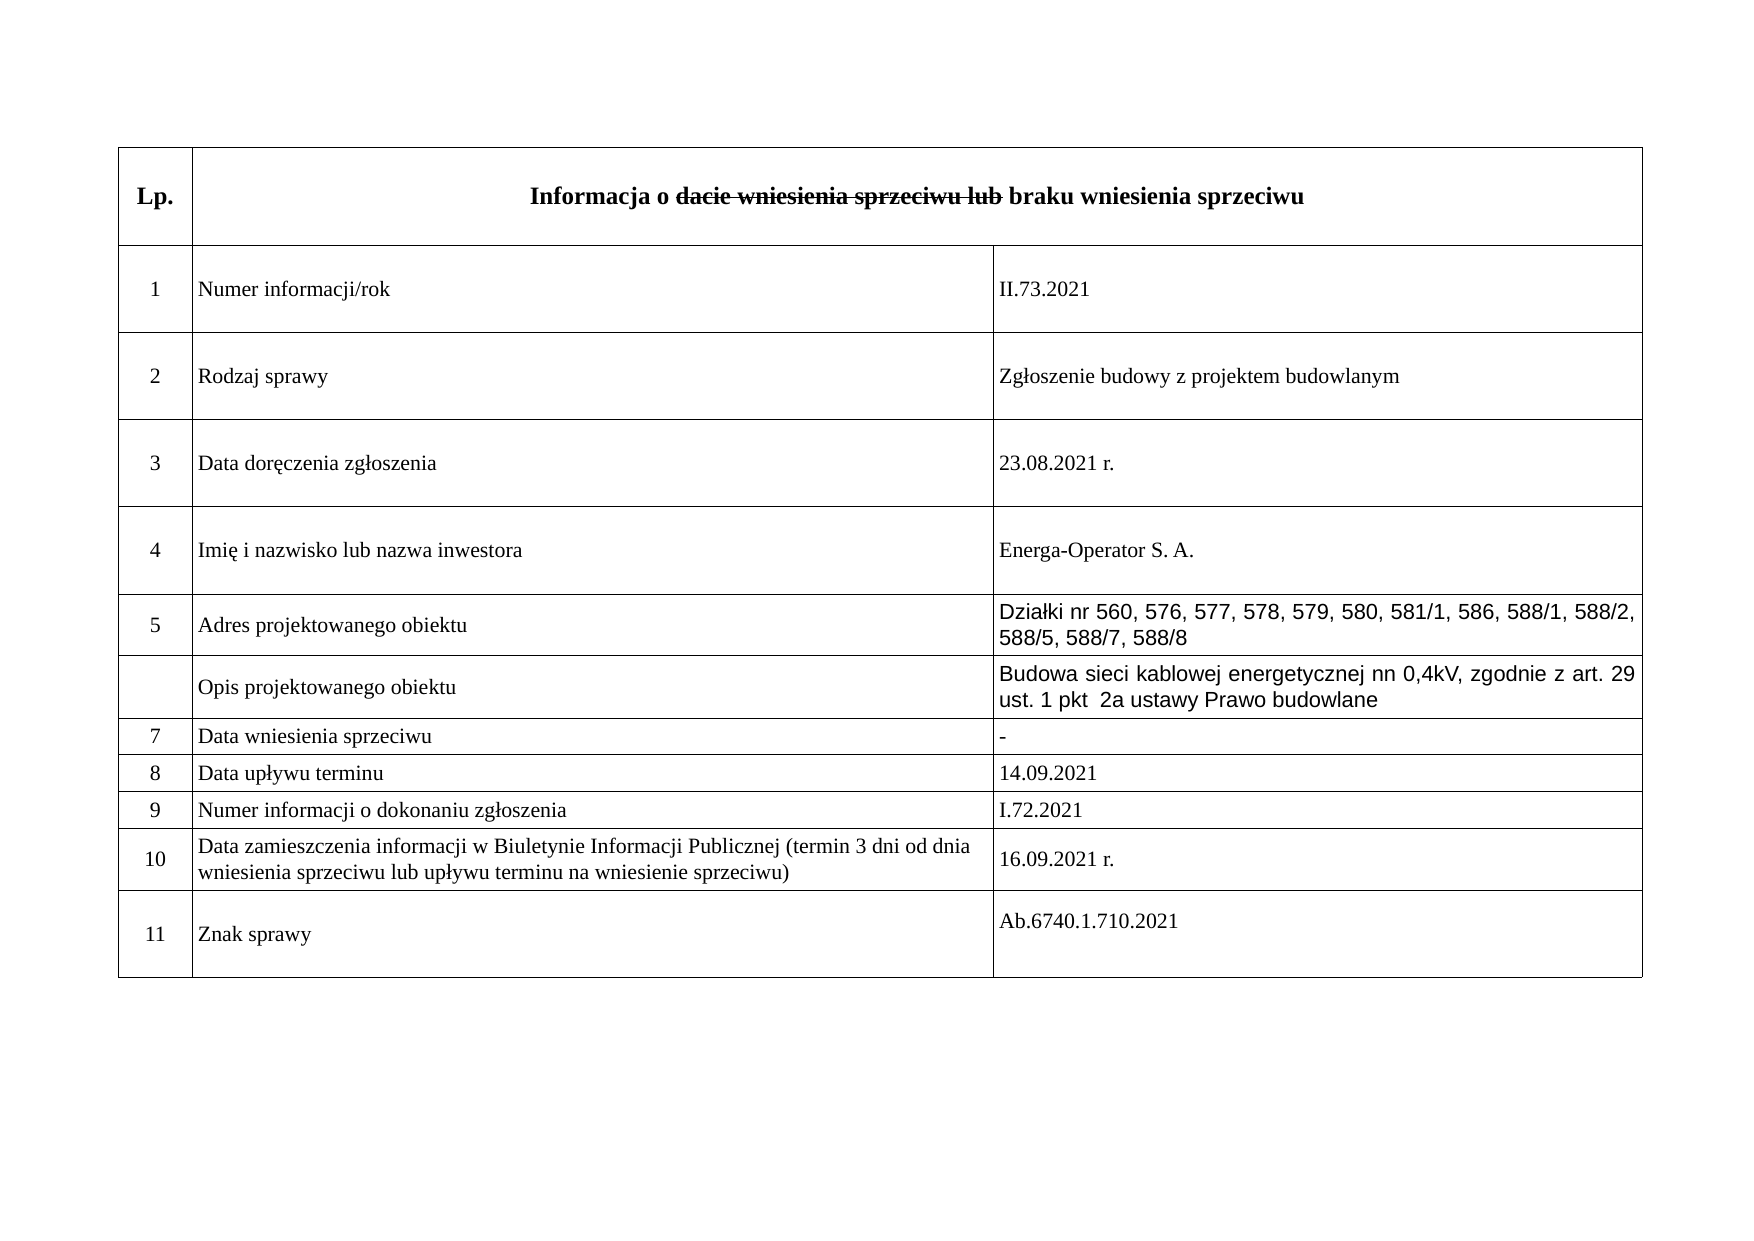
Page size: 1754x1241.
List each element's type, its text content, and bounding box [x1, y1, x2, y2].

table_cell 1 [119, 246, 192, 332]
table_cell 2 [119, 333, 192, 419]
table_cell II.73.2021 [994, 246, 1642, 332]
table_cell 9 [119, 792, 192, 828]
table_cell 16.09.2021 r. [994, 829, 1642, 890]
table_cell Opis projektowanego obiektu [193, 656, 993, 717]
table_cell Data upływu terminu [193, 755, 993, 791]
table_cell Data zamieszczenia informacji w Biuletynie Informacji Publicznej (termin 3 dni od dnia wniesienia sprzeciwu lub upływu terminu na wniesienie sprzeciwu) [193, 829, 993, 890]
table_cell Data doręczenia zgłoszenia [193, 420, 993, 506]
table_cell Znak sprawy [193, 891, 993, 977]
table_cell I.72.2021 [994, 792, 1642, 828]
table_cell 14.09.2021 [994, 755, 1642, 791]
table_cell Data wniesienia sprzeciwu [193, 719, 993, 754]
table_cell - [994, 719, 1642, 754]
table_cell Ab.6740.1.710.2021 [994, 891, 1642, 977]
table_cell 8 [119, 755, 192, 791]
table_cell 3 [119, 420, 192, 506]
table_cell Zgłoszenie budowy z projektem budowlanym [994, 333, 1642, 419]
table_cell Rodzaj sprawy [193, 333, 993, 419]
table_cell 4 [119, 507, 192, 593]
table_cell Numer informacji o dokonaniu zgłoszenia [193, 792, 993, 828]
table_cell Numer informacji/rok [193, 246, 993, 332]
table_cell Budowa sieci kablowej energetycznej nn 0,4kV, zgodnie z art. 29 ust. 1 pkt 2a ustawy Prawo budowlane [994, 656, 1642, 717]
table_cell 11 [119, 891, 192, 977]
table_cell Imię i nazwisko lub nazwa inwestora [193, 507, 993, 593]
table_cell Działki nr 560, 576, 577, 578, 579, 580, 581/1, 586, 588/1, 588/2, 588/5, 588/7, 588/8 [994, 595, 1642, 655]
table_header Lp. [119, 148, 192, 245]
table_cell [119, 656, 192, 717]
table_cell 7 [119, 719, 192, 754]
table_cell Adres projektowanego obiektu [193, 595, 993, 655]
table_cell 5 [119, 595, 192, 655]
table_cell 10 [119, 829, 192, 890]
table_header Informacja o dacie wniesienia sprzeciwu lub braku wniesienia sprzeciwu [193, 148, 1642, 245]
table_cell Energa-Operator S. A. [994, 507, 1642, 593]
table_cell 23.08.2021 r. [994, 420, 1642, 506]
